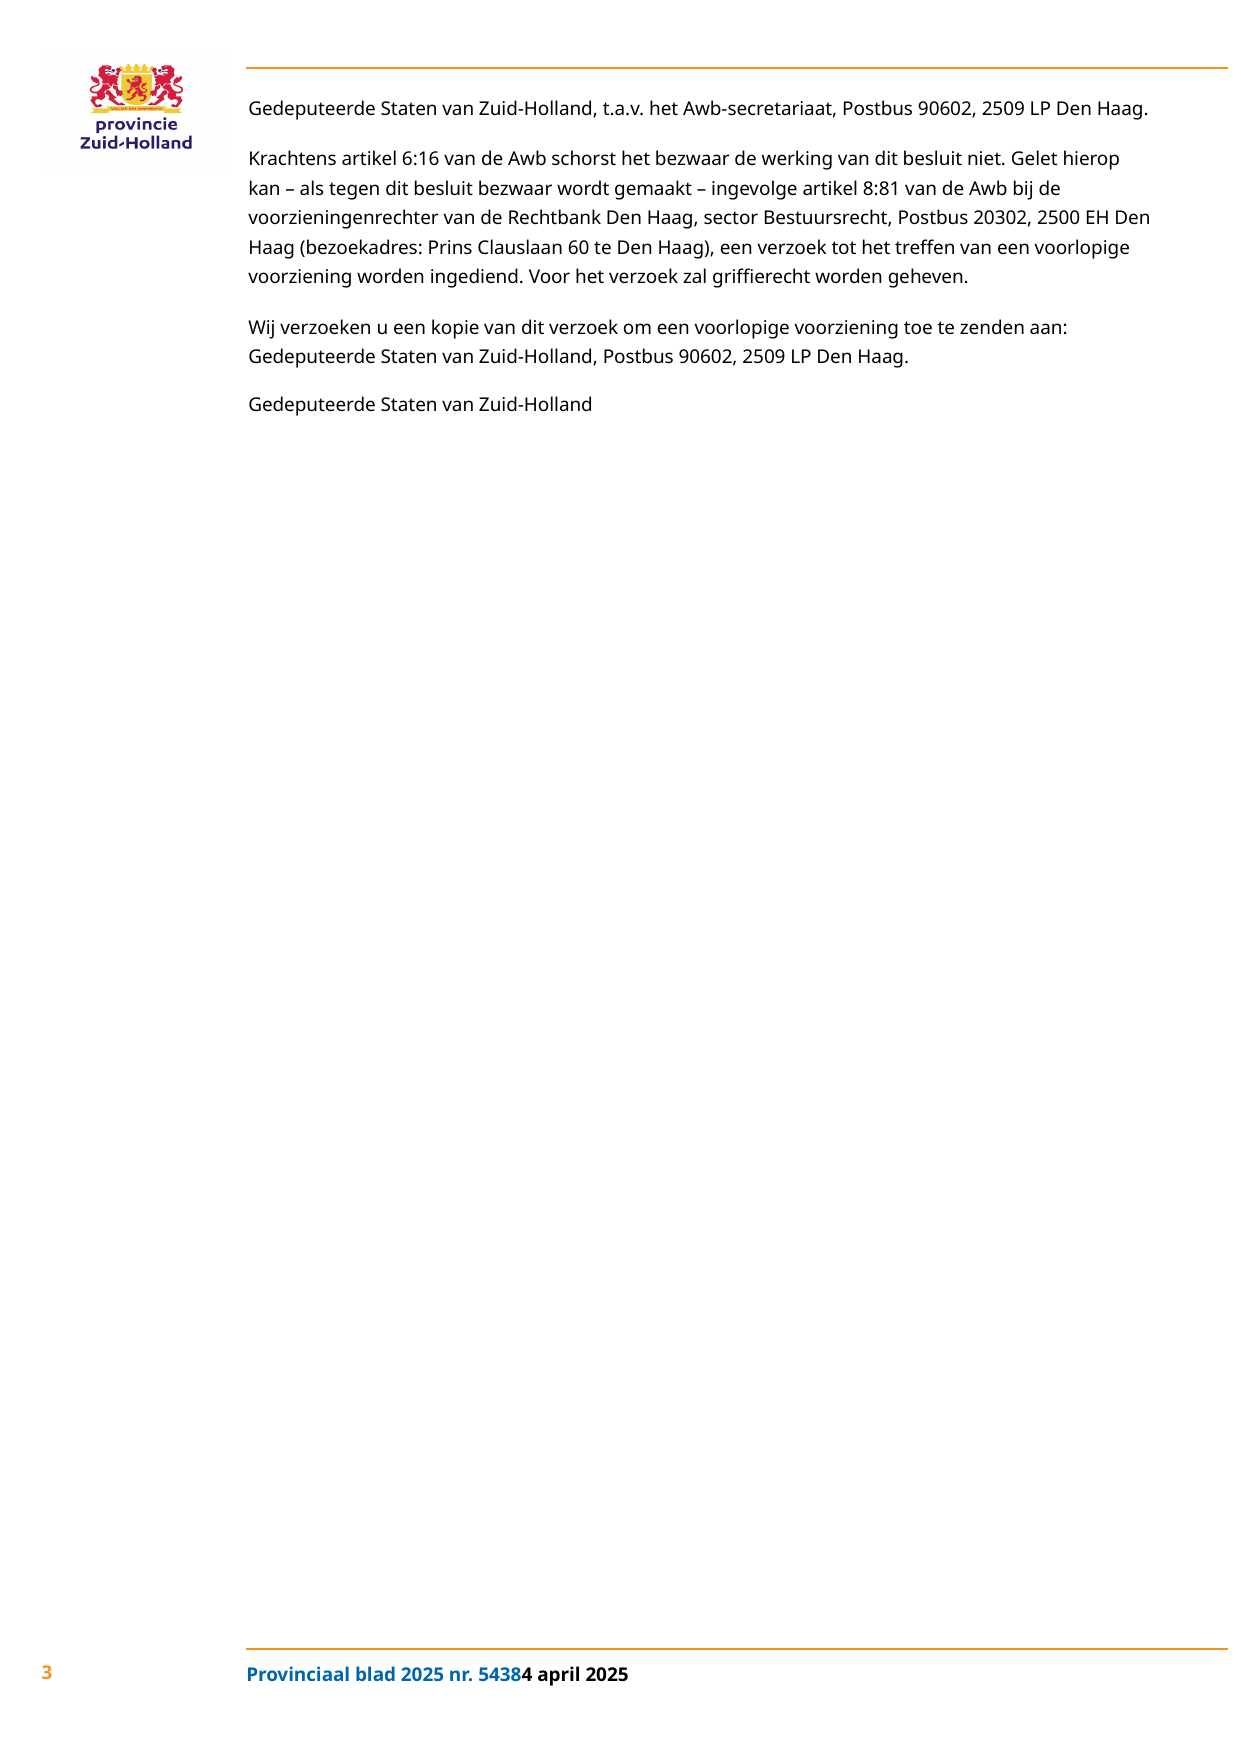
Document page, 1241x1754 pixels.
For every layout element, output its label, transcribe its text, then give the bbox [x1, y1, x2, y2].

text Krachtens artikel 6:16 van de Awb schorst het bezwaar de werking van dit besluit niet. Gelet hierop kan – als tegen dit besluit bezwaar wordt gemaakt – ingevolge artikel 8:81 van de Awb bij de voorzieningenrechter van de Rechtbank Den Haag, sector Bestuursrecht, Postbus 20302, 2500 EH Den Haag (bezoekadres: Prins Clauslaan 60 te Den Haag), een verzoek tot het treffen van een voorlopige voorziening worden ingediend. Voor het verzoek zal griffierecht worden geheven. [248, 145, 1152, 289]
picture [41, 47, 231, 172]
text Gedeputeerde Staten van Zuid-Holland [248, 391, 1152, 417]
text Gedeputeerde Staten van Zuid-Holland, t.a.v. het Awb-secretariaat, Postbus 90602, 2509 LP Den Haag. [248, 95, 1152, 121]
text Wij verzoeken u een kopie van dit verzoek om een voorlopige voorziening toe te zenden aan: Gedeputeerde Staten van Zuid-Holland, Postbus 90602, 2509 LP Den Haag. [248, 314, 1152, 369]
